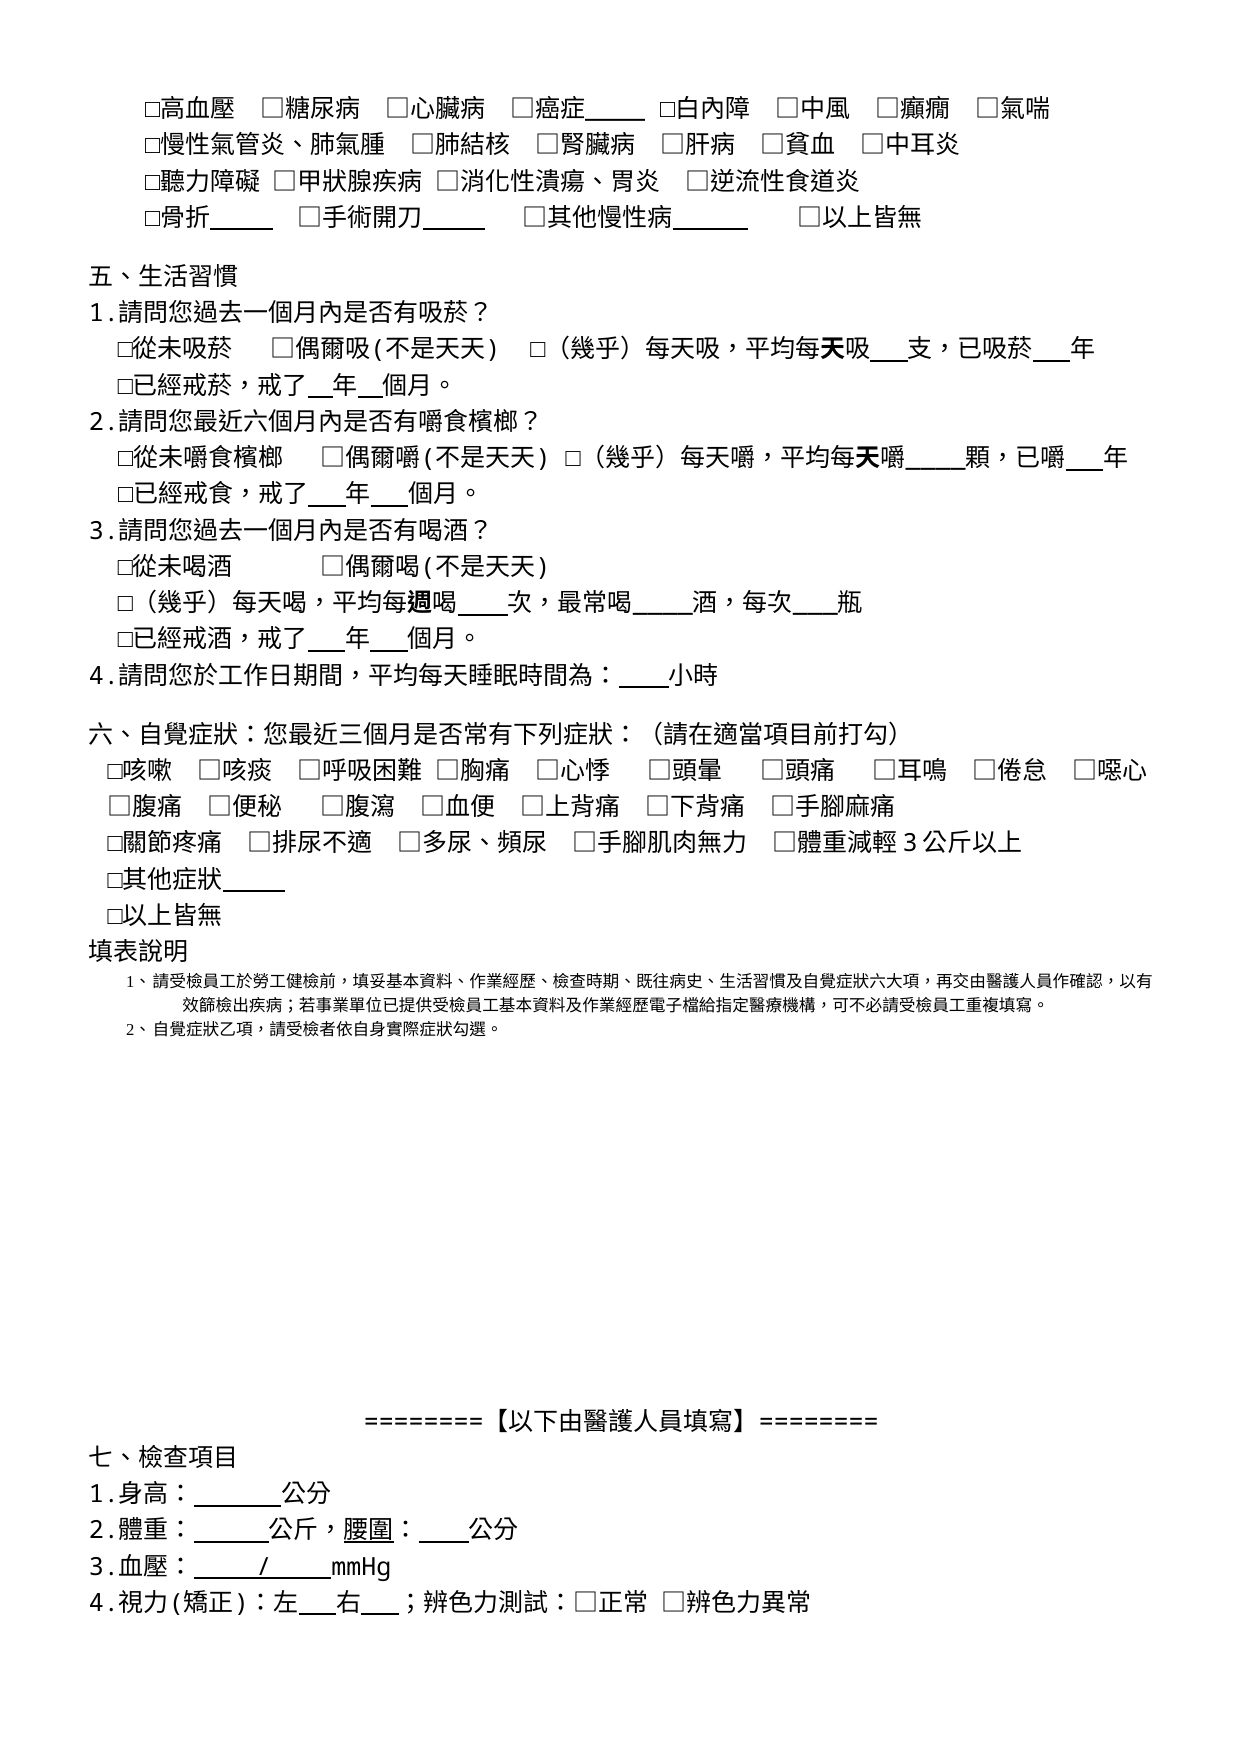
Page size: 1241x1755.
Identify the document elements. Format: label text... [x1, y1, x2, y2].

text 五、生活習慣 [89, 256, 1153, 293]
text 七、檢查項目 [89, 1437, 1153, 1474]
text 2.請問您最近六個月內是否有嚼食檳榔？ [89, 401, 1153, 438]
list 請受檢員工於勞工健檢前，填妥基本資料、作業經歷、檢查時期、既往病史、生活習慣及自覺症狀六大項，再交由醫護人員作確認，以有效篩檢出疾病；若事業單位已提供受檢員工基本資料及作業經歷電子檔給指定醫療機構，可不必請受檢員工重複填寫。 [126, 968, 1153, 1016]
text 填表說明 [89, 932, 1153, 968]
text □關節疼痛 □排尿不適 □多尿、頻尿 □手腳肌肉無力 □體重減輕3公斤以上 [107, 823, 1163, 859]
text □以上皆無 [107, 895, 1163, 932]
text 3.血壓： / mmHg [89, 1546, 1153, 1582]
list 自覺症狀乙項，請受檢者依自身實際症狀勾選。 [126, 1016, 1153, 1040]
text □從未嚼食檳榔 □偶爾嚼(不是天天) □（幾乎）每天嚼，平均每天嚼____顆，已嚼 年 [118, 438, 1153, 474]
text 3.請問您過去一個月內是否有喝酒？ [89, 510, 1153, 546]
text □已經戒菸，戒了 年 個月。 [118, 365, 1153, 401]
text □聽力障礙 □甲狀腺疾病 □消化性潰瘍、胃炎 □逆流性食道炎 [89, 161, 1163, 197]
text 六、自覺症狀：您最近三個月是否常有下列症狀：（請在適當項目前打勾） [89, 714, 1153, 750]
text □從未喝酒 □偶爾喝(不是天天) [118, 546, 1153, 583]
text □已經戒酒，戒了 年 個月。 [118, 619, 1153, 655]
text 1.請問您過去一個月內是否有吸菸？ [89, 293, 1153, 329]
text □從未吸菸 □偶爾吸(不是天天) □（幾乎）每天吸，平均每天吸 支，已吸菸 年 [118, 329, 1153, 365]
text □高血壓 □糖尿病 □心臟病 □癌症____ □白內障 □中風 □癲癇 □氣喘 [89, 89, 1163, 125]
text □（幾乎）每天喝，平均每週喝 次，最常喝____酒，每次___瓶 [118, 583, 1153, 619]
text □骨折 □手術開刀 □其他慢性病 □以上皆無 [89, 197, 1163, 234]
text 4.請問您於工作日期間，平均每天睡眠時間為： 小時 [89, 655, 1153, 691]
text □其他症狀 [107, 859, 1163, 895]
text 4.視力(矯正)：左 右 ；辨色力測試：□正常 □辨色力異常 [89, 1582, 1153, 1619]
text □咳嗽 □咳痰 □呼吸困難 □胸痛 □心悸 □頭暈 □頭痛 □耳鳴 □倦怠 □噁心 □腹痛 □便秘 □腹瀉 □血便 □上背痛 □下背痛 □手腳麻痛 [107, 750, 1163, 823]
text 2.體重： 公斤，腰圍： 公分 [89, 1510, 1153, 1546]
text □慢性氣管炎、肺氣腫 □肺結核 □腎臟病 □肝病 □貧血 □中耳炎 [89, 125, 1163, 161]
text 1.身高： 公分 [89, 1474, 1153, 1510]
text ========【以下由醫護人員填寫】======== [89, 1401, 1153, 1437]
text □已經戒食，戒了 年 個月。 [118, 474, 1153, 510]
